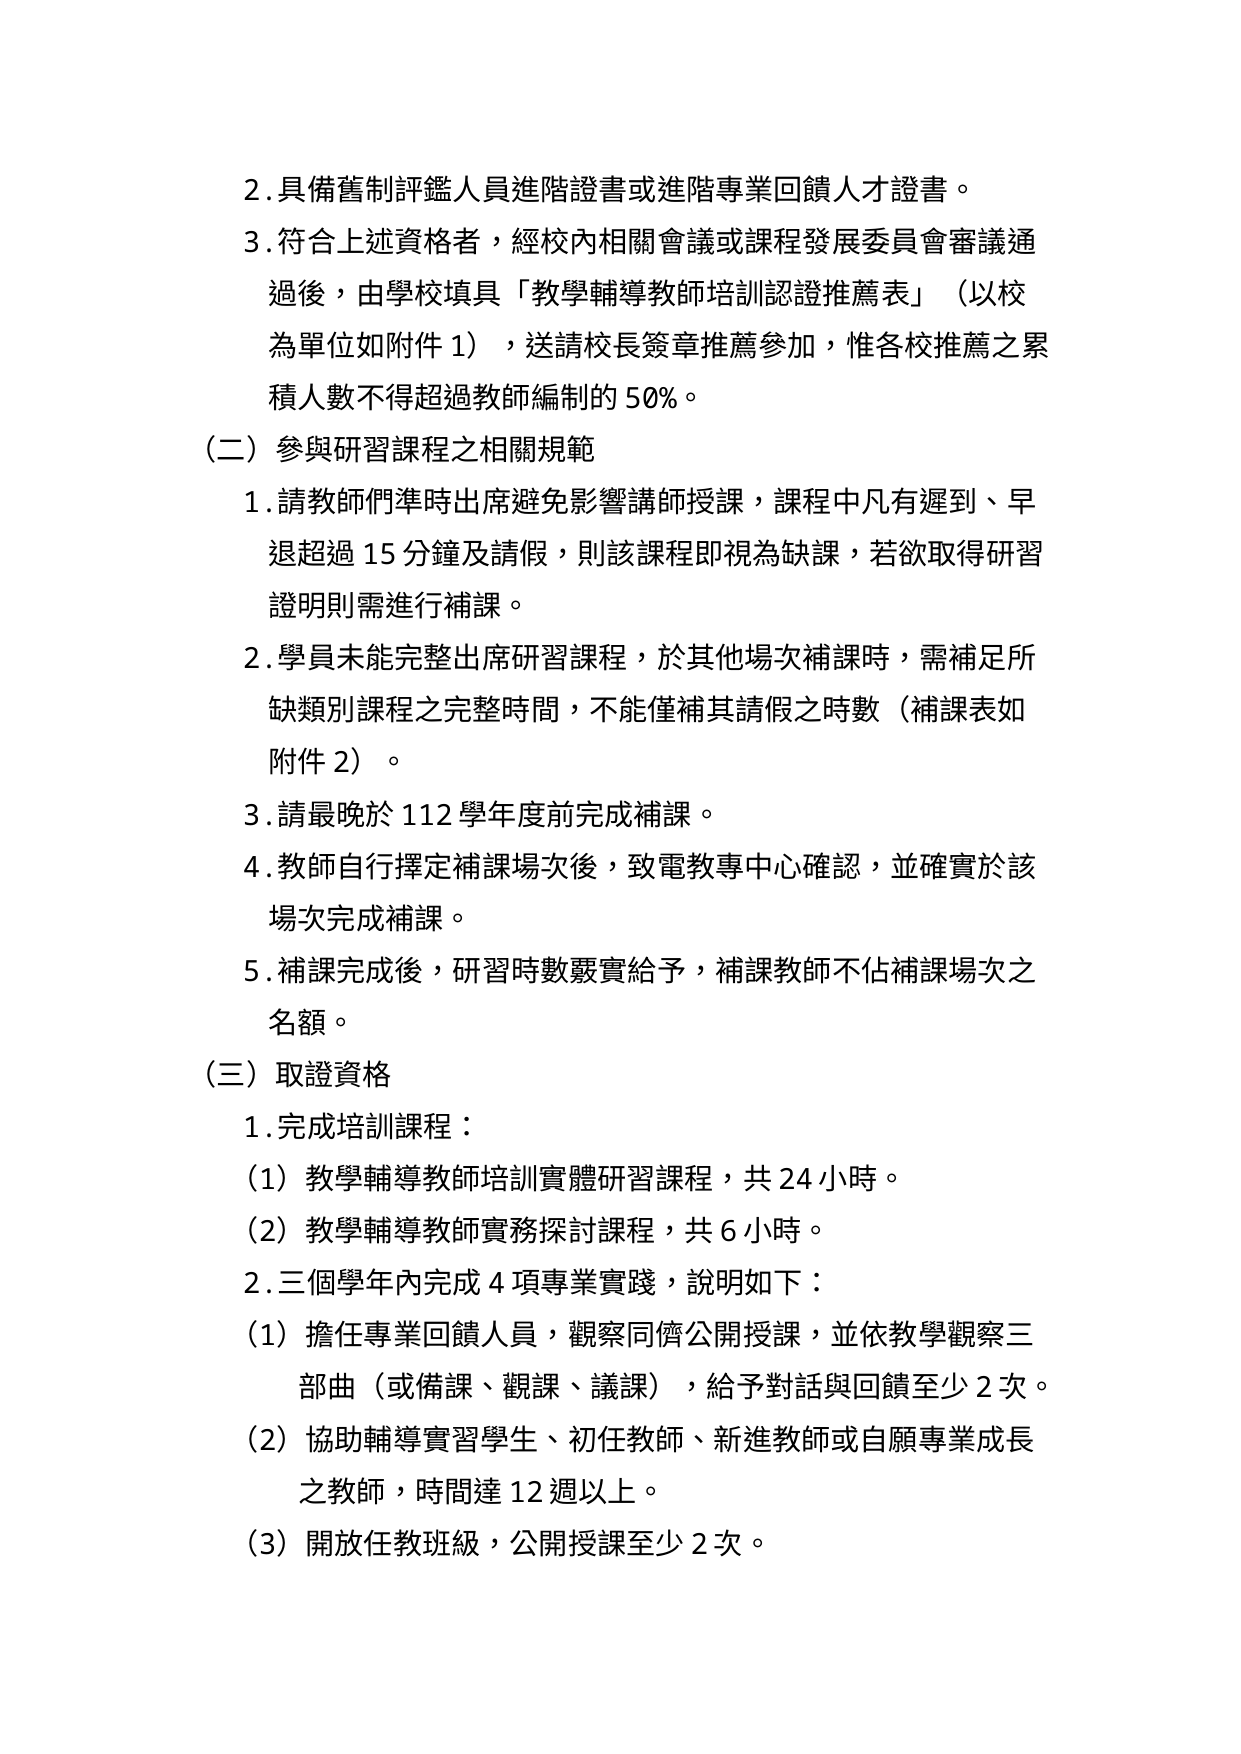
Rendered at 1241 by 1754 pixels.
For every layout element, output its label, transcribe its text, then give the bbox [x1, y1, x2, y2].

text 2.三個學年內完成4項專業實踐，說明如下： [243, 1252, 1053, 1304]
text （2）協助輔導實習學生、初任教師、新進教師或自願專業成長之教師，時間達12週以上。 [229, 1408, 1053, 1512]
text 2.學員未能完整出席研習課程，於其他場次補課時，需補足所缺類別課程之完整時間，不能僅補其請假之時數（補課表如附件2）。 [243, 627, 1053, 783]
text 3.請最晚於112學年度前完成補課。 [243, 783, 1053, 835]
text （3）開放任教班級，公開授課至少2次。 [229, 1512, 1053, 1564]
text （2）教學輔導教師實務探討課程，共6小時。 [229, 1200, 1053, 1252]
text 1.請教師們準時出席避免影響講師授課，課程中凡有遲到、早退超過15分鐘及請假，則該課程即視為缺課，若欲取得研習證明則需進行補課。 [243, 471, 1053, 627]
text （1）教學輔導教師培訓實體研習課程，共24小時。 [229, 1148, 1053, 1200]
text （三）取證資格 [187, 1044, 1053, 1096]
text 1.完成培訓課程： [243, 1096, 1053, 1148]
text 5.補課完成後，研習時數覈實給予，補課教師不佔補課場次之名額。 [243, 939, 1053, 1044]
text 3.符合上述資格者，經校內相關會議或課程發展委員會審議通過後，由學校填具「教學輔導教師培訓認證推薦表」（以校為單位如附件1），送請校長簽章推薦參加，惟各校推薦之累積人數不得超過教師編制的50%。 [243, 210, 1053, 419]
text （1）擔任專業回饋人員，觀察同儕公開授課，並依教學觀察三部曲（或備課、觀課、議課），給予對話與回饋至少2次。 [229, 1304, 1053, 1408]
text 2.具備舊制評鑑人員進階證書或進階專業回饋人才證書。 [243, 158, 1053, 210]
text （二）參與研習課程之相關規範 [187, 419, 1053, 471]
text 4.教師自行擇定補課場次後，致電教專中心確認，並確實於該場次完成補課。 [243, 835, 1053, 939]
